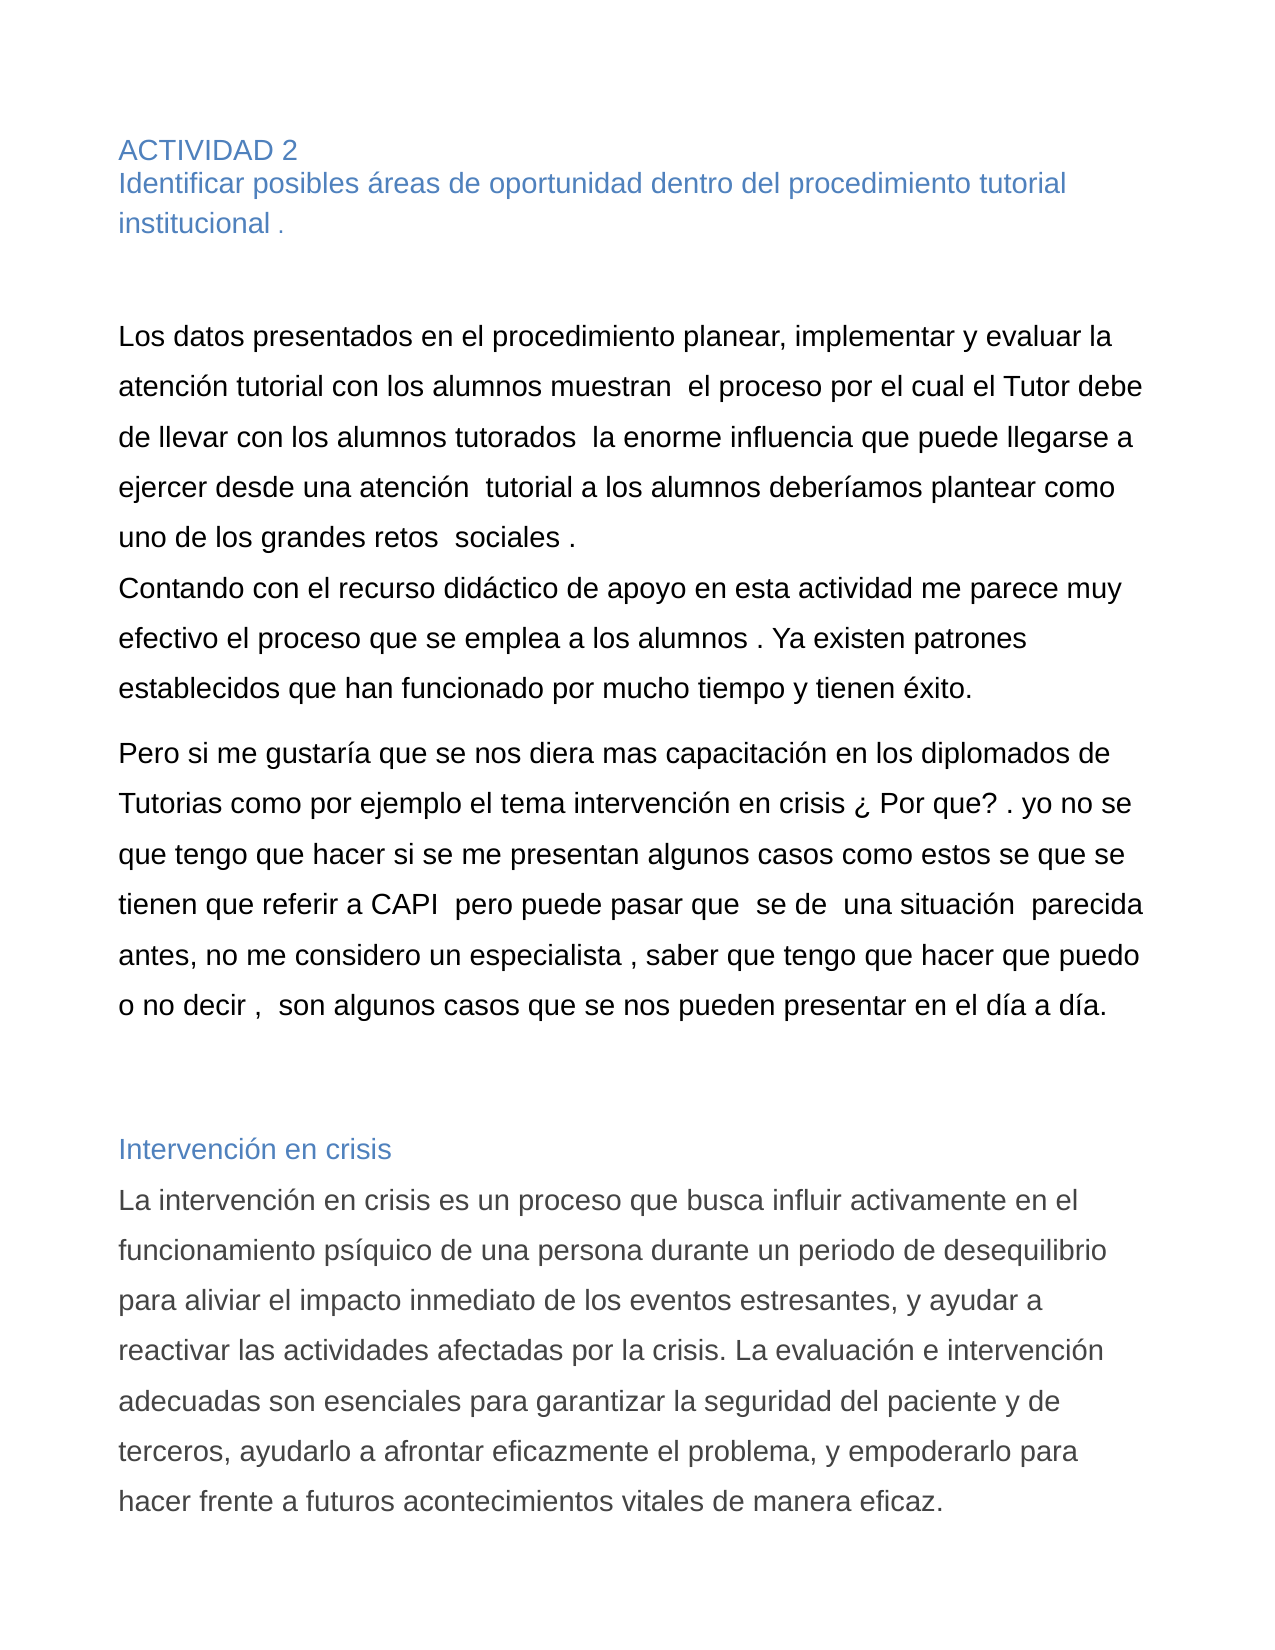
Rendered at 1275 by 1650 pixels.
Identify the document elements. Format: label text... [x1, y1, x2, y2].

text Pero si me gustaría que se nos diera mas capacitación en los diplomados de Tutorias como por ejemplo el tema intervención en crisis ¿ Por que? . yo no se que tengo que hacer si se me presentan algunos casos como estos se que se tienen que referir a CAPI pero puede pasar que se de una situación parecida antes, no me considero un especialista , saber que tengo que hacer que puedo o no decir , son algunos casos que se nos pueden presentar en el día a día. [118, 736, 1157, 1021]
text Contando con el recurso didáctico de apoyo en esta actividad me parece muy efectivo el proceso que se emplea a los alumnos . Ya existen patrones establecidos que han funcionado por mucho tiempo y tienen éxito. [118, 571, 1157, 705]
subtitle ACTIVIDAD 2 [118, 133, 1157, 166]
subtitle Los datos presentados en el procedimiento planear, implementar y evaluar la atención tutorial con los alumnos muestran el proceso por el cual el Tutor debe de llevar con los alumnos tutorados la enorme influencia que puede llegarse a ejercer desde una atención tutorial a los alumnos deberíamos plantear como uno de los grandes retos sociales . [118, 319, 1157, 554]
text La intervención en crisis es un proceso que busca influir activamente en el funcionamiento psíquico de una persona durante un periodo de desequilibrio para aliviar el impacto inmediato de los eventos estresantes, y ayudar a reactivar las actividades afectadas por la crisis. La evaluación e intervención adecuadas son esenciales para garantizar la seguridad del paciente y de terceros, ayudarlo a afrontar eficazmente el problema, y empoderarlo para hacer frente a futuros acontecimientos vitales de manera eficaz. [118, 1182, 1157, 1518]
text Identificar posibles áreas de oportunidad dentro del procedimiento tutorial institucional . [118, 166, 1157, 240]
subtitle Intervención en crisis [118, 1132, 1157, 1166]
